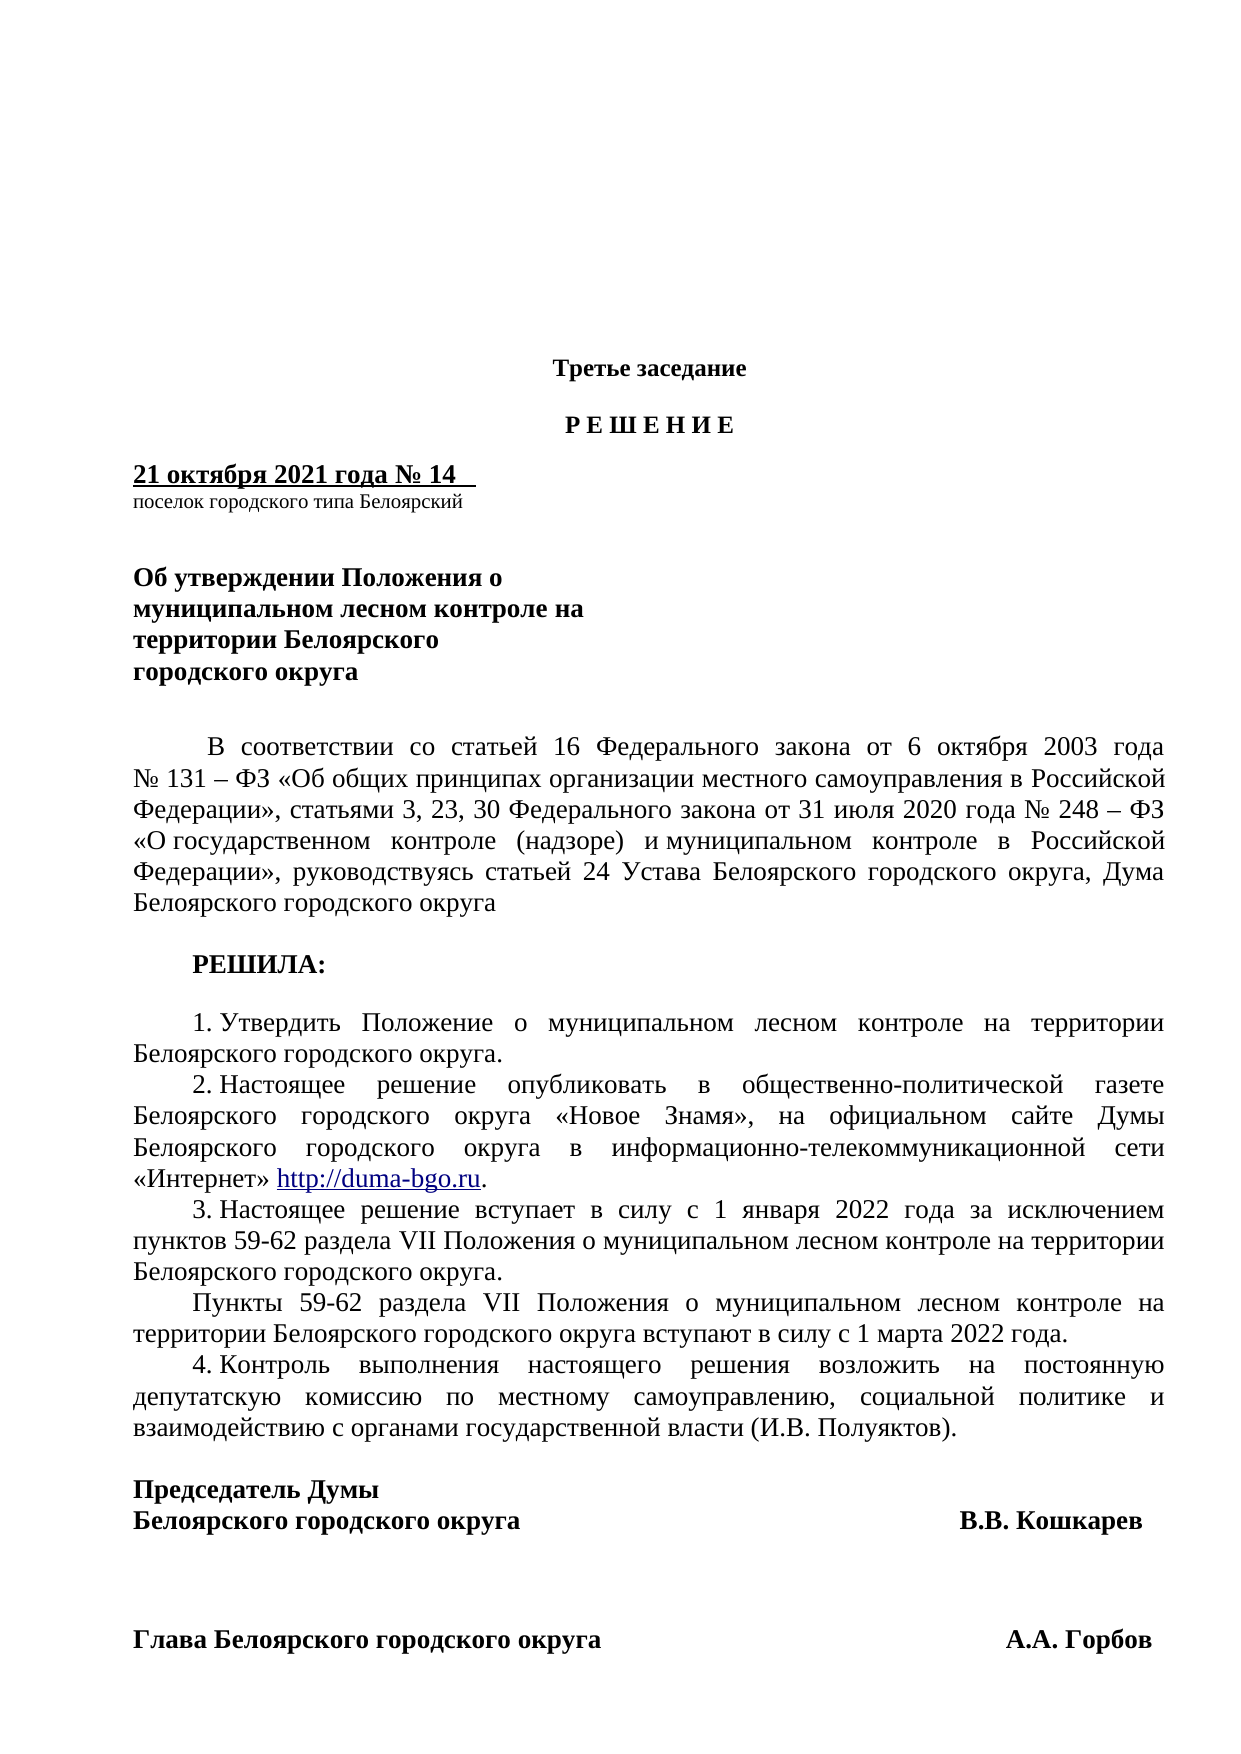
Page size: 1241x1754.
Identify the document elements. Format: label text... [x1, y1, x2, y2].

text Белоярского городского округа В.В. Кошкарев [133, 1504, 1166, 1536]
text Р Е Ш Е Н И Е [133, 410, 1166, 439]
text Глава Белоярского городского округа А.А. Горбов [133, 1623, 1166, 1654]
text 4. Контроль выполнения настоящего решения возложить на постоянную депутатскую комиссию по местному самоуправлению, социальной политике и взаимодействию с органами государственной власти (И.В. Полуяктов). [133, 1349, 1166, 1442]
text 21 октября 2021 года № 14 [133, 458, 1166, 489]
text РЕШИЛА: [133, 948, 1166, 980]
text 2. Настоящее решение опубликовать в общественно-политической газете Белоярского городского округа «Новое Знамя», на официальном сайте Думы Белоярского городского округа в информационно-телекоммуникационной сети «Интернет» http://duma-bgo.ru. [133, 1068, 1166, 1193]
text Пункты 59-62 раздела VII Положения о муниципальном лесном контроле на территории Белоярского городского округа вступают в силу с 1 марта 2022 года. [133, 1286, 1166, 1349]
text 3. Настоящее решение вступает в силу с 1 января 2022 года за исключением пунктов 59-62 раздела VII Положения о муниципальном лесном контроле на территории Белоярского городского округа. [133, 1193, 1166, 1286]
text поселок городского типа Белоярский [133, 489, 1166, 513]
text Председатель Думы [133, 1473, 1166, 1504]
text 1. Утвердить Положение о муниципальном лесном контроле на территории Белоярского городского округа. [133, 1006, 1166, 1068]
text В соответствии со статьей 16 Федерального закона от 6 октября 2003 года № 131 – ФЗ «Об общих принципах организации местного самоуправления в Российской Федерации», статьями 3, 23, 30 Федерального закона от 31 июля 2020 года № 248 – ФЗ «О государственном контроле (надзоре) и муниципальном контроле в Российской Федерации», руководствуясь статьей 24 Устава Белоярского городского округа, Дума Белоярского городского округа [133, 731, 1166, 917]
text городского округа [133, 655, 679, 686]
text Об утверждении Положения о муниципальном лесном контроле на территории Белоярского [133, 561, 679, 655]
text Третье заседание [133, 353, 1166, 382]
